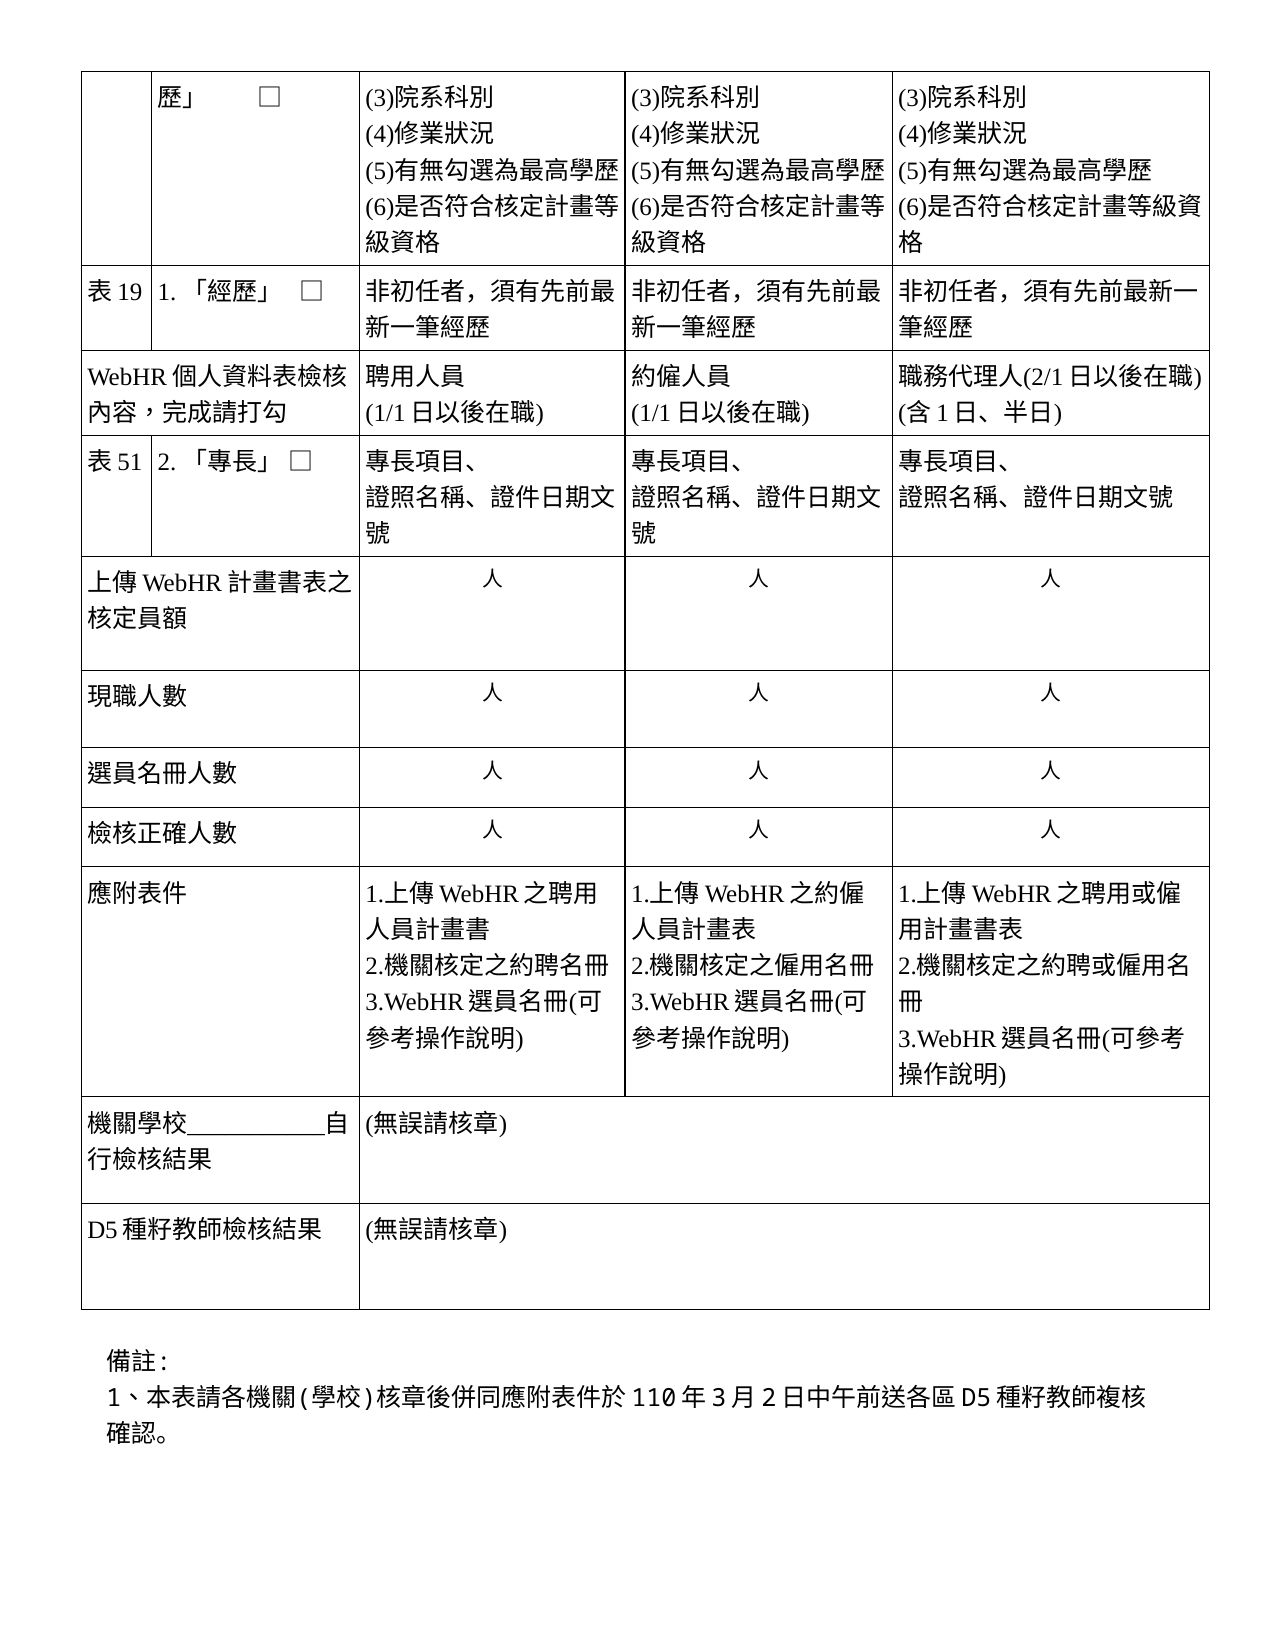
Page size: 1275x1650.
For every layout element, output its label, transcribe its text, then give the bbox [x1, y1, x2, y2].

table_cell 選員名冊人數 [82, 748, 359, 807]
table_cell 人 [626, 748, 892, 807]
table_cell 人 [360, 808, 624, 866]
table_cell 上傳WebHR計畫書表之 核定員額 [82, 557, 359, 669]
table_cell 人 [626, 808, 892, 866]
table_cell WebHR個人資料表檢核內容，完成請打勾 [82, 351, 359, 434]
table_cell 表19 [82, 266, 151, 349]
table_cell 1.上傳WebHR之聘用或僱用計畫書表 2.機關核定之約聘或僱用名冊 3.WebHR選員名冊(可參考操作說明) [893, 867, 1209, 1096]
table_cell 現職人數 [82, 671, 359, 747]
table_cell 1.上傳WebHR之聘用人員計畫書 2.機關核定之約聘名冊 3.WebHR選員名冊(可參考操作說明) [360, 867, 624, 1096]
table_cell [82, 72, 151, 264]
table_cell 專長項目、 證照名稱、證件日期文號 [893, 436, 1209, 556]
table_cell 檢核正確人數 [82, 808, 359, 866]
table_cell 1.上傳WebHR之約僱人員計畫表 2.機關核定之僱用名冊 3.WebHR選員名冊(可參考操作說明) [626, 867, 892, 1096]
table_cell 人 [893, 671, 1209, 747]
table_cell (3)院系科別 (4)修業狀況 (5)有無勾選為最高學歷 (6)是否符合核定計畫等級資格 [893, 72, 1209, 264]
table_cell 表51 [82, 436, 151, 556]
table_cell 職務代理人(2/1日以後在職)(含1日、半日) [893, 351, 1209, 434]
text 備註: [106, 1341, 1169, 1377]
table_cell (無誤請核章) [360, 1204, 1209, 1309]
table_cell 人 [626, 557, 892, 669]
table_cell 應附表件 [82, 867, 359, 1096]
table_cell 人 [360, 557, 624, 669]
table_cell 人 [360, 748, 624, 807]
table_cell (3)院系科別 (4)修業狀況 (5)有無勾選為最高學歷 (6)是否符合核定計畫等級資格 [360, 72, 624, 264]
table_cell 機關學校___________自行檢核結果 [82, 1097, 359, 1202]
table_cell 非初任者，須有先前最新一筆經歷 [360, 266, 624, 349]
table_cell 人 [626, 671, 892, 747]
table_cell 人 [893, 557, 1209, 669]
table_cell (無誤請核章) [360, 1097, 1209, 1202]
table_cell 專長項目、 證照名稱、證件日期文號 [360, 436, 624, 556]
table_cell (3)院系科別 (4)修業狀況 (5)有無勾選為最高學歷 (6)是否符合核定計畫等級資格 [626, 72, 892, 264]
table_cell 歷」 □ [152, 72, 359, 264]
text 1、本表請各機關(學校)核章後併同應附表件於110年3月2日中午前送各區D5種籽教師複核確認。 [106, 1377, 1169, 1450]
table_cell 人 [893, 808, 1209, 866]
table_cell 專長項目、 證照名稱、證件日期文號 [626, 436, 892, 556]
table_cell 1. 「經歷」 □ [152, 266, 359, 349]
table_cell 約僱人員 (1/1日以後在職) [626, 351, 892, 434]
table_cell 聘用人員 (1/1日以後在職) [360, 351, 624, 434]
table_cell D5種籽教師檢核結果 [82, 1204, 359, 1309]
table_cell 人 [360, 671, 624, 747]
table_cell 非初任者，須有先前最新一筆經歷 [626, 266, 892, 349]
table_cell 人 [893, 748, 1209, 807]
table_cell 2. 「專長」 □ [152, 436, 359, 556]
table_cell 非初任者，須有先前最新一筆經歷 [893, 266, 1209, 349]
